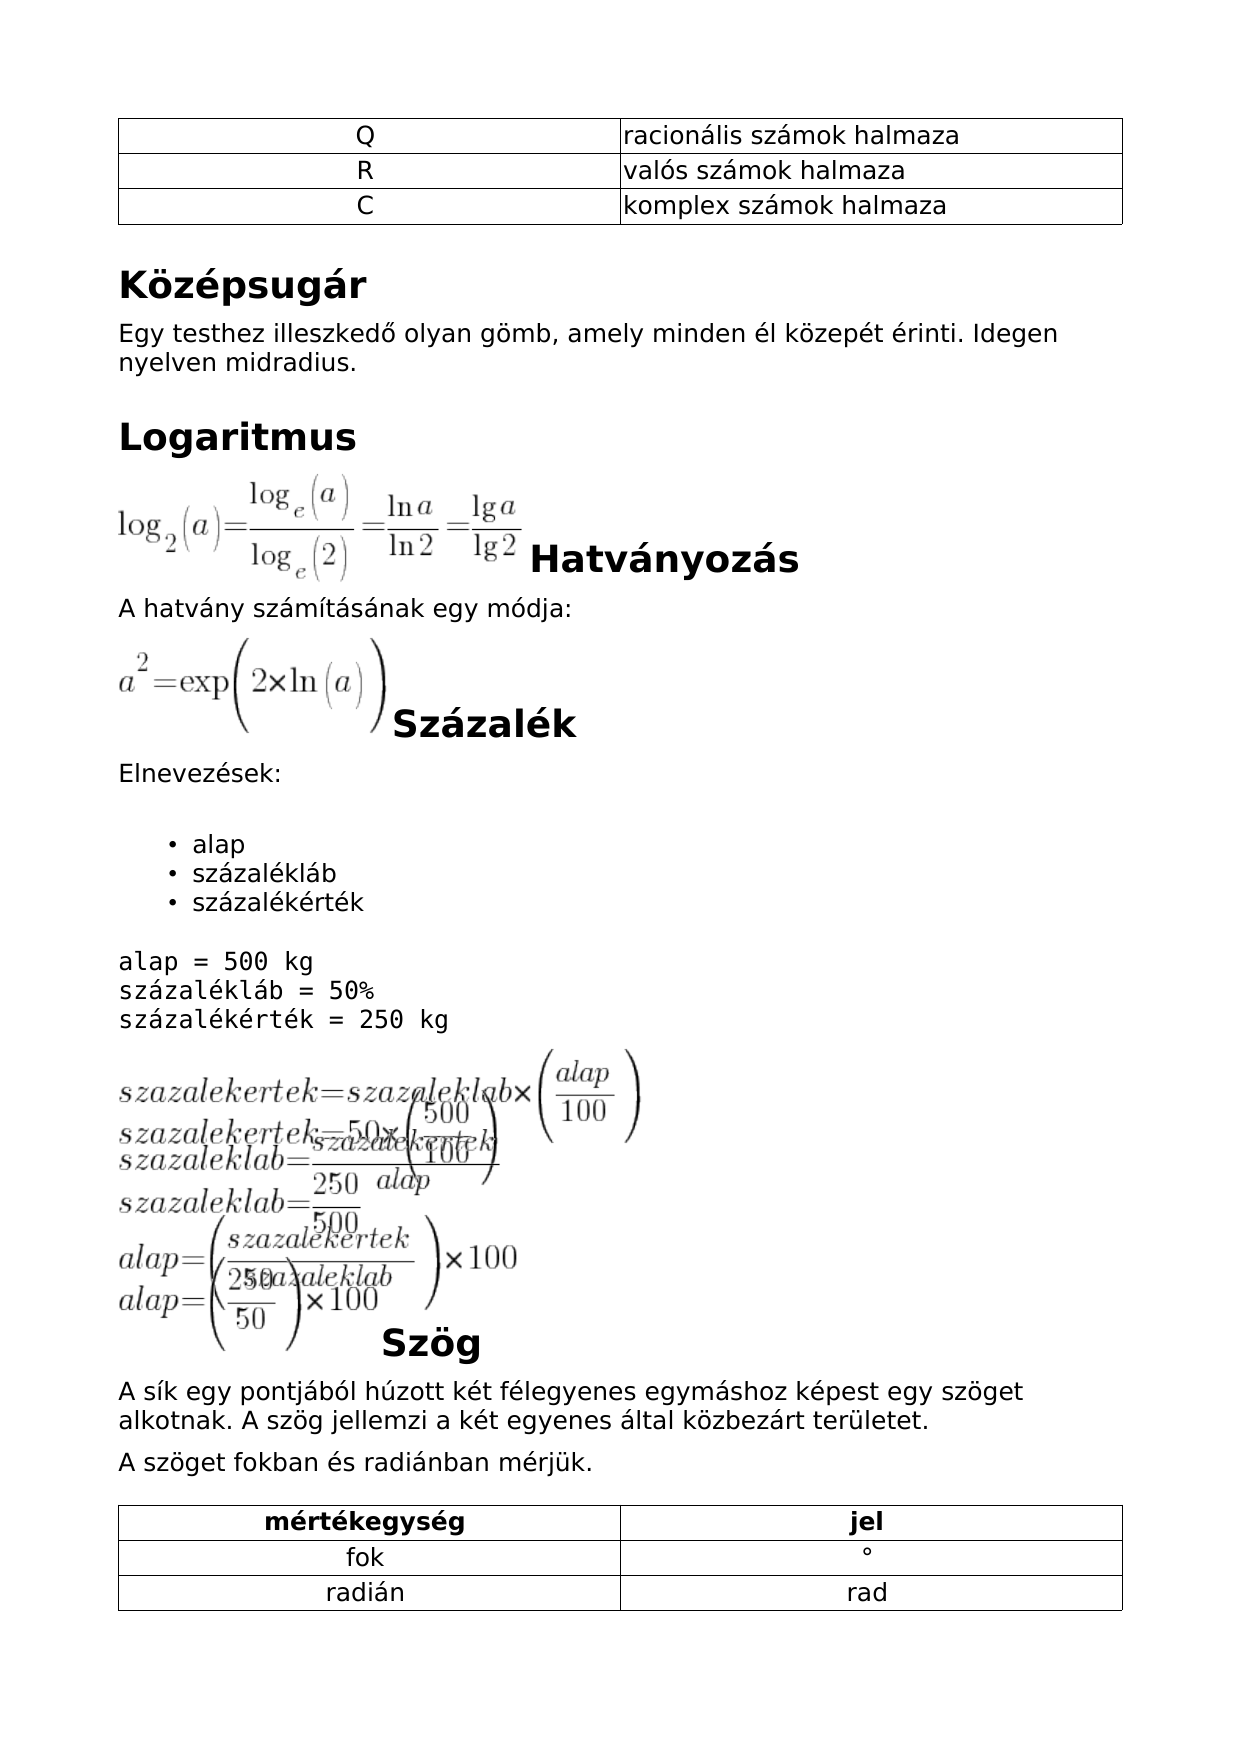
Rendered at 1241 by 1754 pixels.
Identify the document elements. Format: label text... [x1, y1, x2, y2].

table_cell valós számok halmaza [621, 154, 1122, 188]
table_cell R [119, 154, 620, 188]
table_header jel [621, 1506, 1122, 1540]
picture [118, 1046, 648, 1353]
text alap = 500 kg százalékláb = 50% százalékérték = 250 kg [118, 947, 1122, 1034]
table_cell radián [119, 1576, 620, 1610]
subtitle Logaritmus [118, 415, 1122, 459]
text A hatvány számításának egy módja: [118, 594, 1122, 623]
table_cell rad [621, 1576, 1122, 1610]
subtitle Szög [118, 1321, 1122, 1365]
table_cell racionális számok halmaza [621, 119, 1122, 153]
table_cell ° [621, 1541, 1122, 1575]
text A sík egy pontjából húzott két félegyenes egymáshoz képest egy szöget alkotnak. A szög jellemzi a két egyenes által közbezárt területet. [118, 1377, 1122, 1436]
table_cell Q [119, 119, 620, 153]
text A szöget fokban és radiánban mérjük. [118, 1448, 1122, 1477]
text Egy testhez illeszkedő olyan gömb, amely minden él közepét érinti. Idegen nyelven midradius. [118, 319, 1122, 378]
subtitle Százalék [118, 703, 1122, 746]
table_cell komplex számok halmaza [621, 189, 1122, 223]
subtitle Hatványozás [529, 538, 1122, 582]
list alap [177, 830, 1122, 859]
subtitle Középsugár [118, 263, 1122, 307]
list százalékérték [177, 888, 1122, 917]
picture [118, 471, 529, 587]
list százalékláb [177, 859, 1122, 888]
table_header mértékegység [119, 1506, 620, 1540]
picture [118, 636, 392, 735]
table_cell C [119, 189, 620, 223]
text Elnevezések: [118, 759, 1122, 788]
table_cell fok [119, 1541, 620, 1575]
